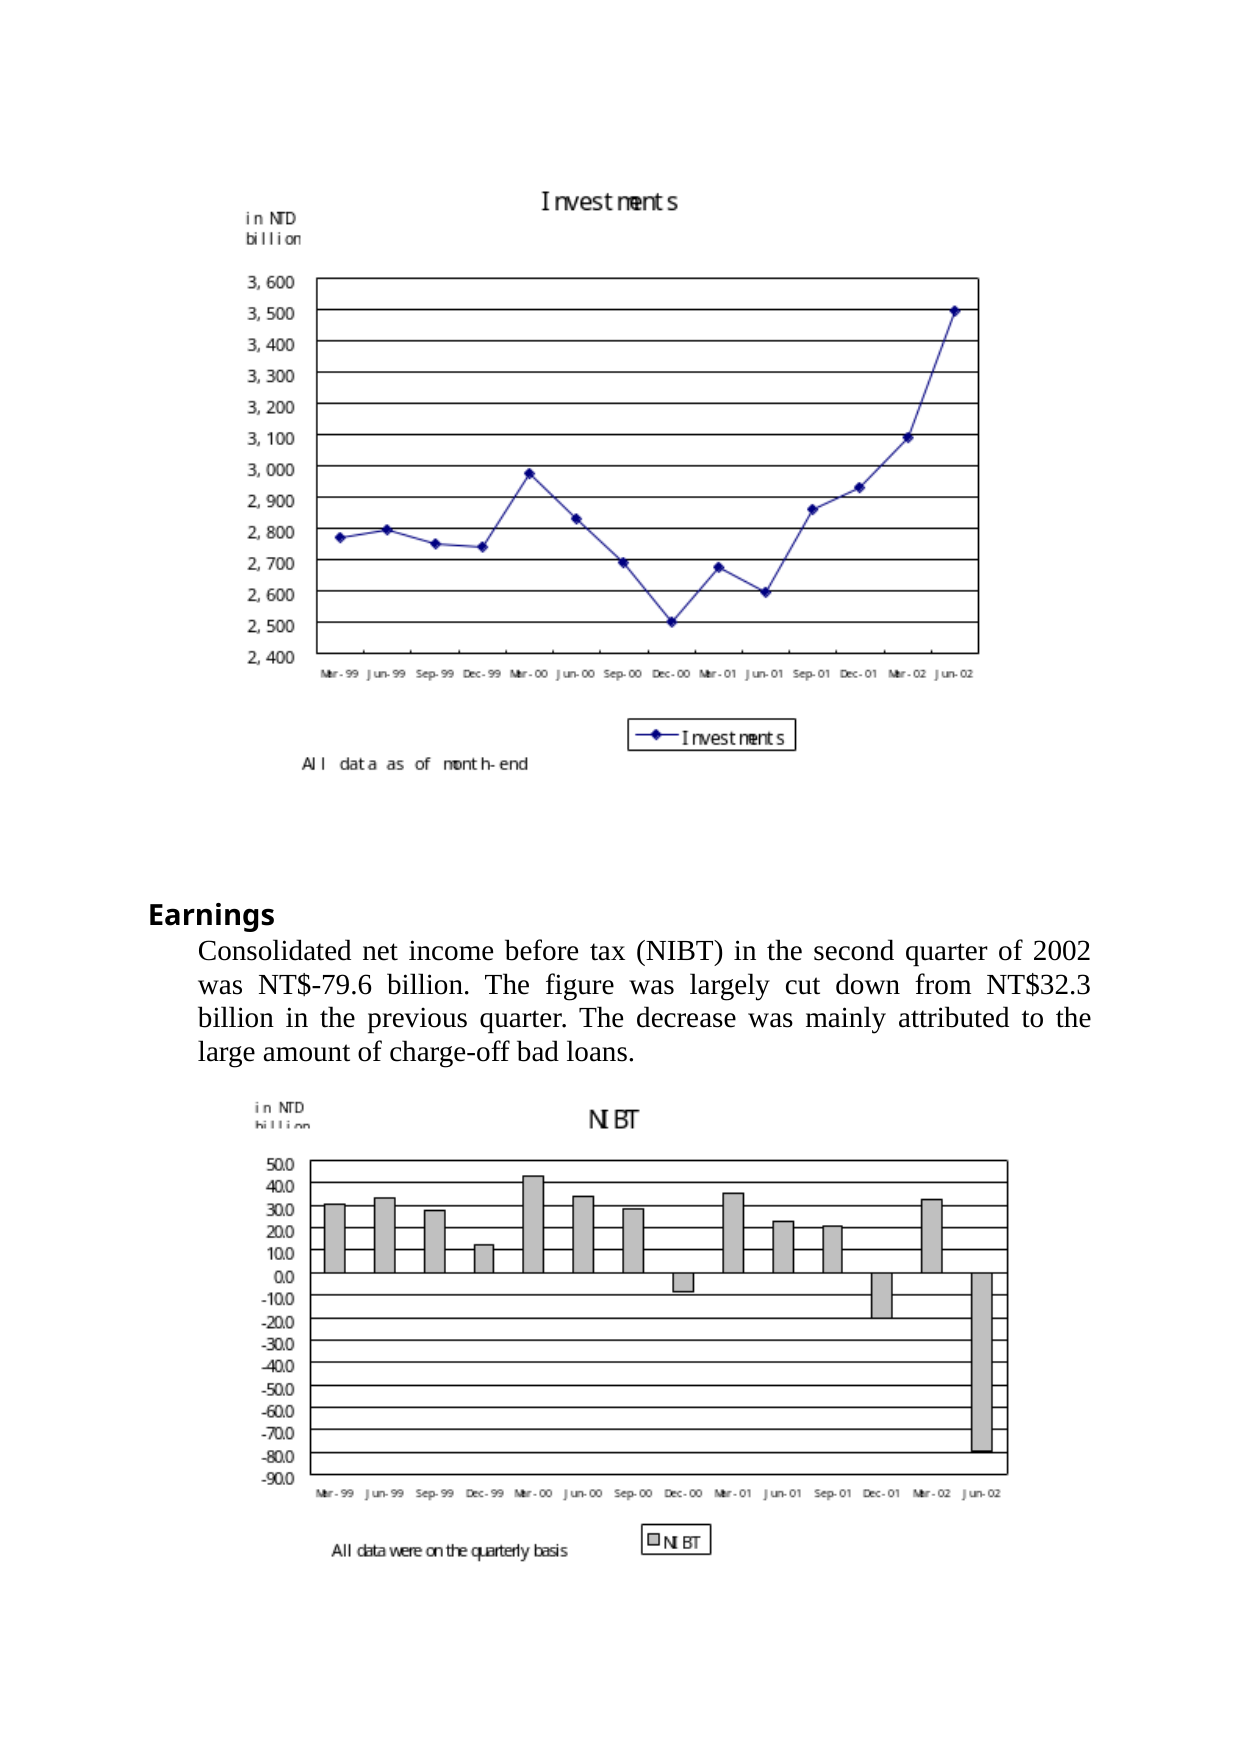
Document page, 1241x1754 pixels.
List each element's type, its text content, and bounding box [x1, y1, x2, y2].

text Consolidated net income before tax (NIBT) in the second quarter of 2002 was NT$-79.6 billion. The figure was largely cut down from NT$32.3 billion in the previous quarter. The decrease was mainly attributed to the large amount of charge-off bad loans. [198, 933, 1092, 1068]
text Earnings [148, 150, 1092, 933]
